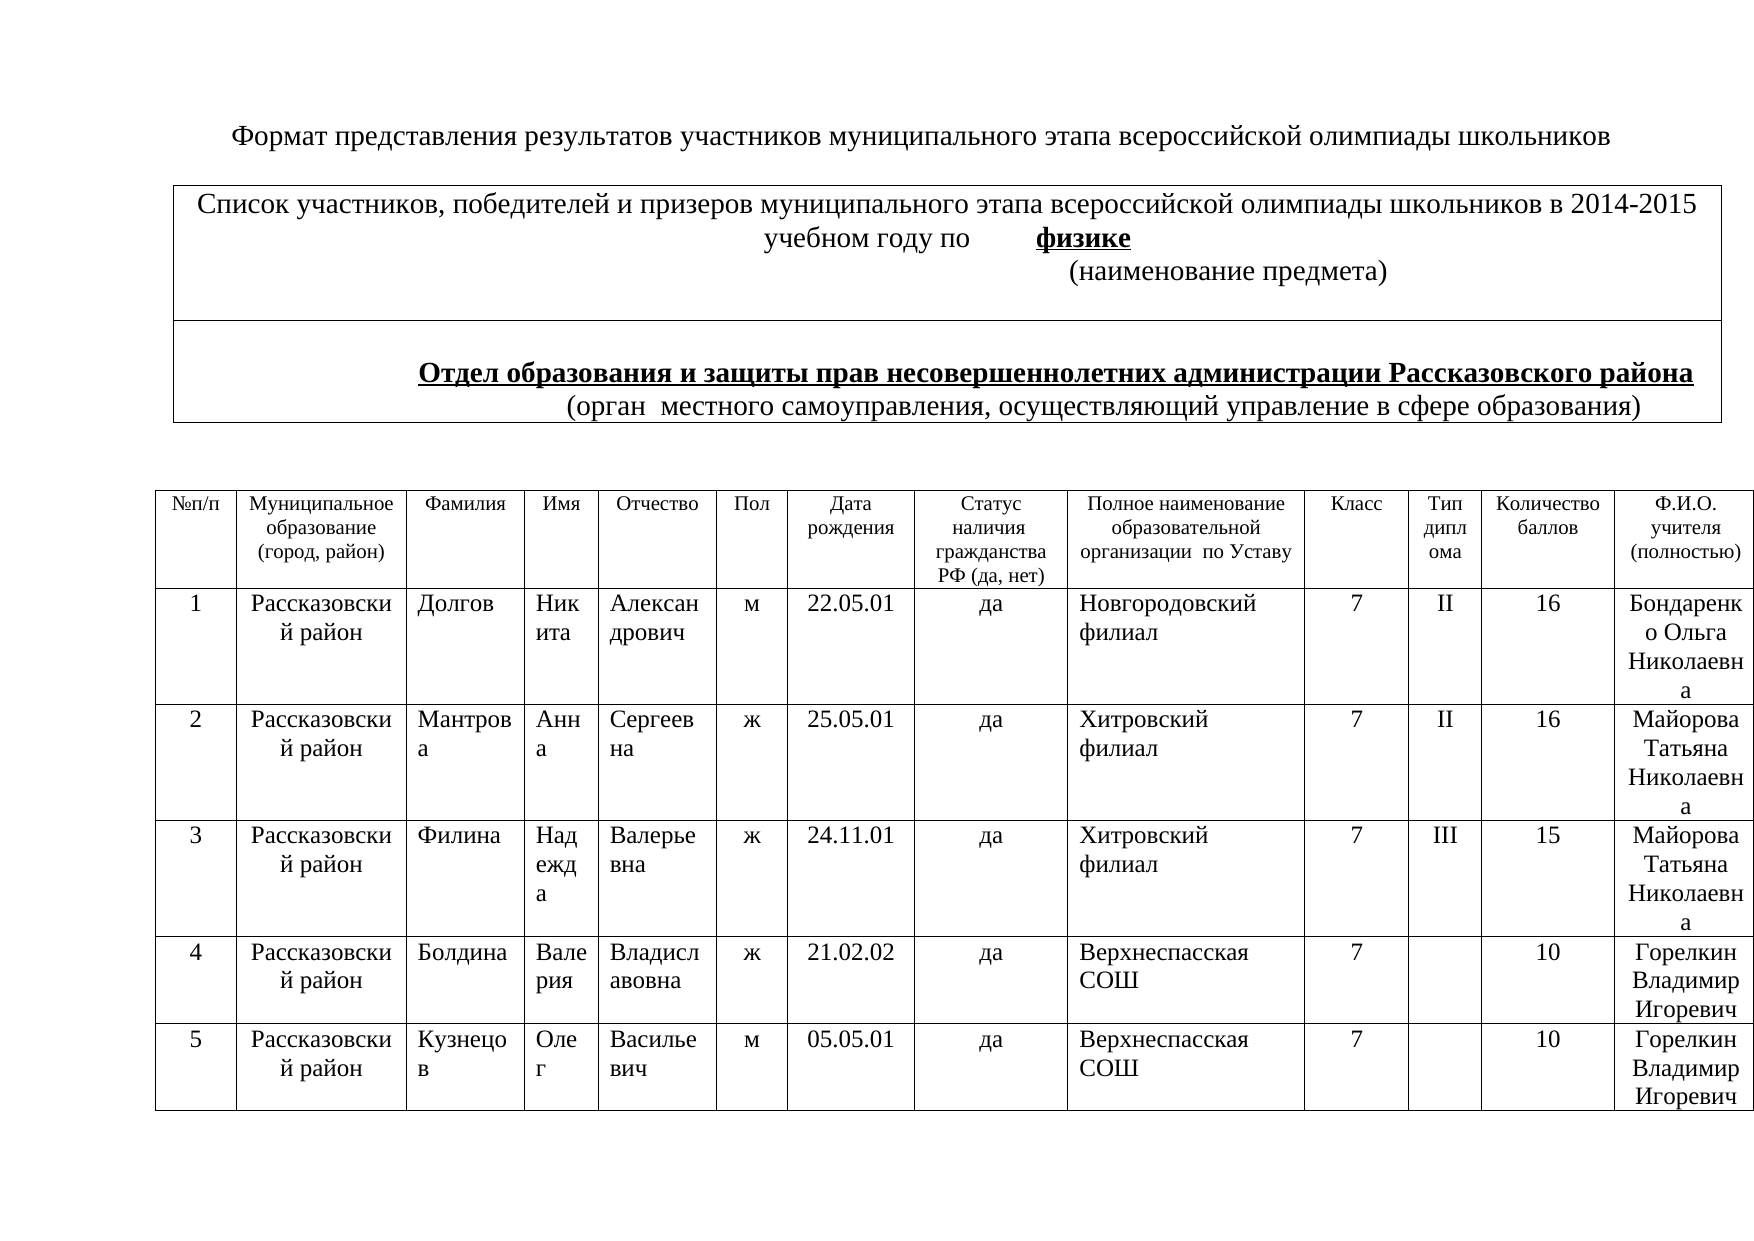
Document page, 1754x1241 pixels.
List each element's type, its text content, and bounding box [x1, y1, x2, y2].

table_cell Васильевич [599, 1024, 716, 1110]
table_cell 25.05.01 [788, 705, 914, 819]
table_cell м [717, 1024, 787, 1110]
table_cell ж [717, 821, 787, 936]
table_cell Мантрова [407, 705, 524, 819]
table_cell да [915, 589, 1067, 703]
table_cell ж [717, 937, 787, 1023]
table_cell Надежда [525, 821, 598, 936]
table_cell 7 [1305, 705, 1408, 819]
table_cell Верхнеспасская СОШ [1068, 1024, 1304, 1110]
table_cell 05.05.01 [788, 1024, 914, 1110]
table_cell II [1409, 589, 1481, 703]
table_cell да [915, 705, 1067, 819]
text Формат представления результатов участников муниципального этапа всероссийской олимпиады школьников [177, 118, 1665, 152]
table_header Тип диплома [1409, 491, 1481, 587]
table_header Отчество [599, 491, 716, 587]
table_cell 22.05.01 [788, 589, 914, 703]
table_cell Рассказовский район [237, 821, 406, 936]
table_cell м [717, 589, 787, 703]
table_cell Хитровский филиал [1068, 705, 1304, 819]
table_cell 16 [1482, 589, 1614, 703]
table_cell Хитровский филиал [1068, 821, 1304, 936]
table_cell Сергеевна [599, 705, 716, 819]
table_cell 3 [156, 821, 236, 936]
table_cell Рассказовский район [237, 589, 406, 703]
table_cell Отдел образования и защиты прав несовершеннолетних администрации Рассказовского района (орган местного самоуправления, осуществляющий управление в сфере образования) [174, 321, 1721, 422]
table_cell 10 [1482, 1024, 1614, 1110]
table_cell Рассказовский район [237, 937, 406, 1023]
table_header Статус наличия гражданства РФ (да, нет) [915, 491, 1067, 587]
table_cell Новгородовский филиал [1068, 589, 1304, 703]
table_header Список участников, победителей и призеров муниципального этапа всероссийской олимпиады школьников в 2014-2015 учебном году по физике (наименование предмета) [174, 186, 1721, 320]
table_cell Верхнеспасская СОШ [1068, 937, 1304, 1023]
table_header Полное наименование образовательной организации по Уставу [1068, 491, 1304, 587]
table_header Пол [717, 491, 787, 587]
table_cell Валерия [525, 937, 598, 1023]
table_cell 24.11.01 [788, 821, 914, 936]
table_cell 1 [156, 589, 236, 703]
table_cell [1409, 1024, 1481, 1110]
table_cell ж [717, 705, 787, 819]
table_cell Валерьевна [599, 821, 716, 936]
table_cell III [1409, 821, 1481, 936]
table_cell Майорова Татьяна Николаевна [1615, 821, 1753, 936]
table_cell 10 [1482, 937, 1614, 1023]
table_cell Болдина [407, 937, 524, 1023]
table_cell 7 [1305, 589, 1408, 703]
table_cell 2 [156, 705, 236, 819]
table_cell Никита [525, 589, 598, 703]
table_cell 7 [1305, 821, 1408, 936]
table_header Муниципальное образование (город, район) [237, 491, 406, 587]
table_cell Олег [525, 1024, 598, 1110]
table_cell Александрович [599, 589, 716, 703]
table_cell Горелкин Владимир Игоревич [1615, 1024, 1753, 1110]
table_cell 4 [156, 937, 236, 1023]
table_cell Анна [525, 705, 598, 819]
table_cell II [1409, 705, 1481, 819]
table_header Ф.И.О. учителя (полностью) [1615, 491, 1753, 587]
table_cell Майорова Татьяна Николаевна [1615, 705, 1753, 819]
table_cell 16 [1482, 705, 1614, 819]
table_cell Кузнецов [407, 1024, 524, 1110]
table_cell да [915, 821, 1067, 936]
table_header Количество баллов [1482, 491, 1614, 587]
table_cell Филина [407, 821, 524, 936]
table_header Дата рождения [788, 491, 914, 587]
table_cell 7 [1305, 1024, 1408, 1110]
table_cell Рассказовский район [237, 705, 406, 819]
table_cell 7 [1305, 937, 1408, 1023]
table_cell да [915, 937, 1067, 1023]
table_header Имя [525, 491, 598, 587]
table_cell да [915, 1024, 1067, 1110]
table_cell Владиславовна [599, 937, 716, 1023]
table_cell 5 [156, 1024, 236, 1110]
table_header Класс [1305, 491, 1408, 587]
table_cell [1409, 937, 1481, 1023]
table_cell 15 [1482, 821, 1614, 936]
table_cell Рассказовский район [237, 1024, 406, 1110]
table_header №п/п [156, 491, 236, 587]
table_cell Бондаренко Ольга Николаевна [1615, 589, 1753, 703]
table_cell Долгов [407, 589, 524, 703]
table_cell Горелкин Владимир Игоревич [1615, 937, 1753, 1023]
table_cell 21.02.02 [788, 937, 914, 1023]
table_header Фамилия [407, 491, 524, 587]
